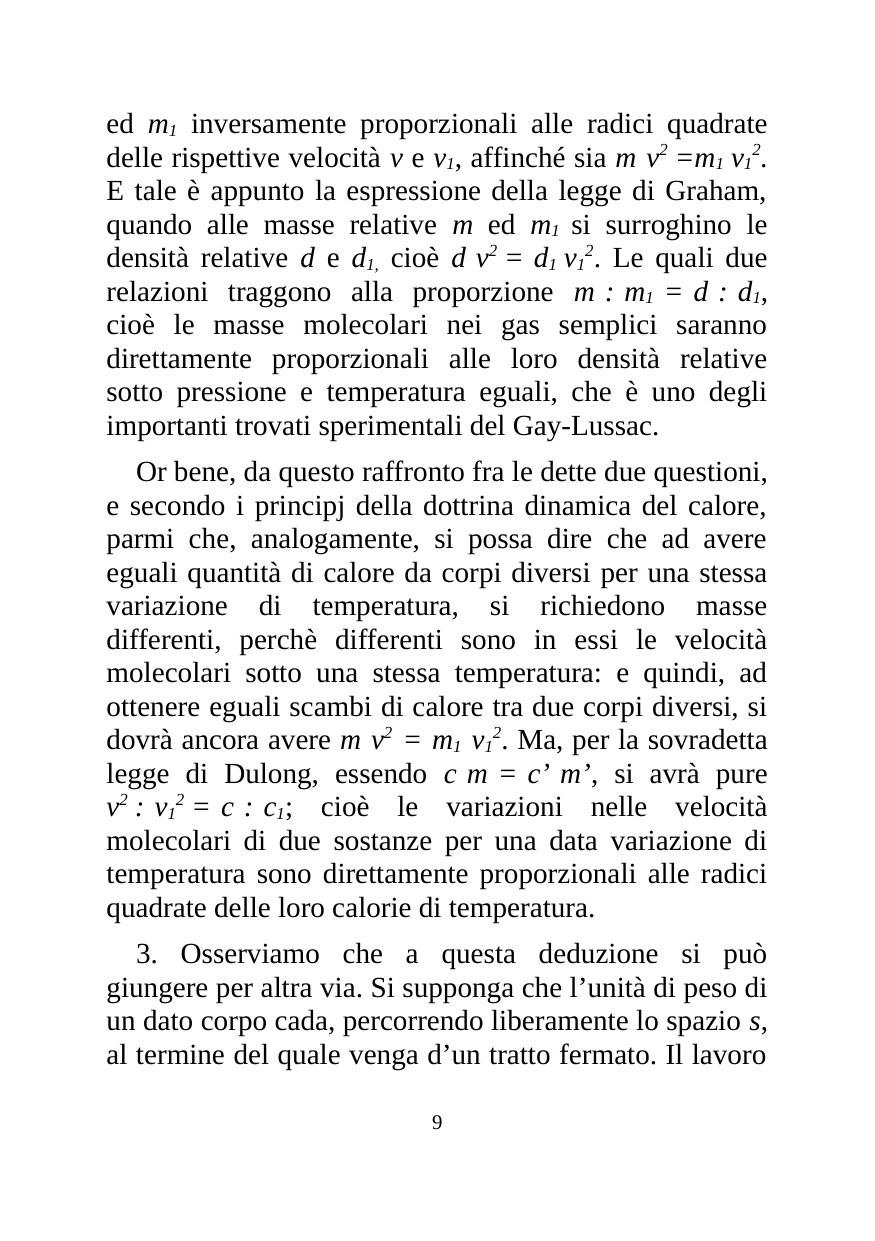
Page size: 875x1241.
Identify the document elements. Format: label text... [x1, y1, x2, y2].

text ed m1 inversamente proporzionali alle radici quadrate delle rispettive velocità v e v1, affinché sia m v2 =m1 v12. E tale è appunto la espressione della legge di Graham, quando alle masse relative m ed m1 si surroghino le densità relative d e d1, cioè d v2 = d1 v12. Le quali due relazioni traggono alla proporzione m : m1 = d : d1, cioè le masse molecolari nei gas semplici saranno direttamente proporzionali alle loro densità relative sotto pressione e temperatura eguali, che è uno degli importanti trovati sperimentali del Gay-Lussac. [106, 106, 768, 442]
text Or bene, da questo raffronto fra le dette due questioni, e secondo i principj della dottrina dinamica del calore, parmi che, analogamente, si possa dire che ad avere eguali quantità di calore da corpi diversi per una stessa variazione di temperatura, si richiedono masse differenti, perchè differenti sono in essi le velocità molecolari sotto una stessa temperatura: e quindi, ad ottenere eguali scambi di calore tra due corpi diversi, si dovrà ancora avere m v2 = m1 v12. Ma, per la sovradetta legge di Dulong, essendo c m = c’ m’, si avrà pure v2 : v12 = c : c1; cioè le variazioni nelle velocità molecolari di due sostanze per una data variazione di temperatura sono direttamente proporzionali alle radici quadrate delle loro calorie di temperatura. [106, 454, 768, 924]
text 3. Osserviamo che a questa deduzione si può giungere per altra via. Si supponga che l’unità di peso di un dato corpo cada, percorrendo liberamente lo spazio s, al termine del quale venga d’un tratto fermato. Il lavoro [106, 936, 768, 1070]
